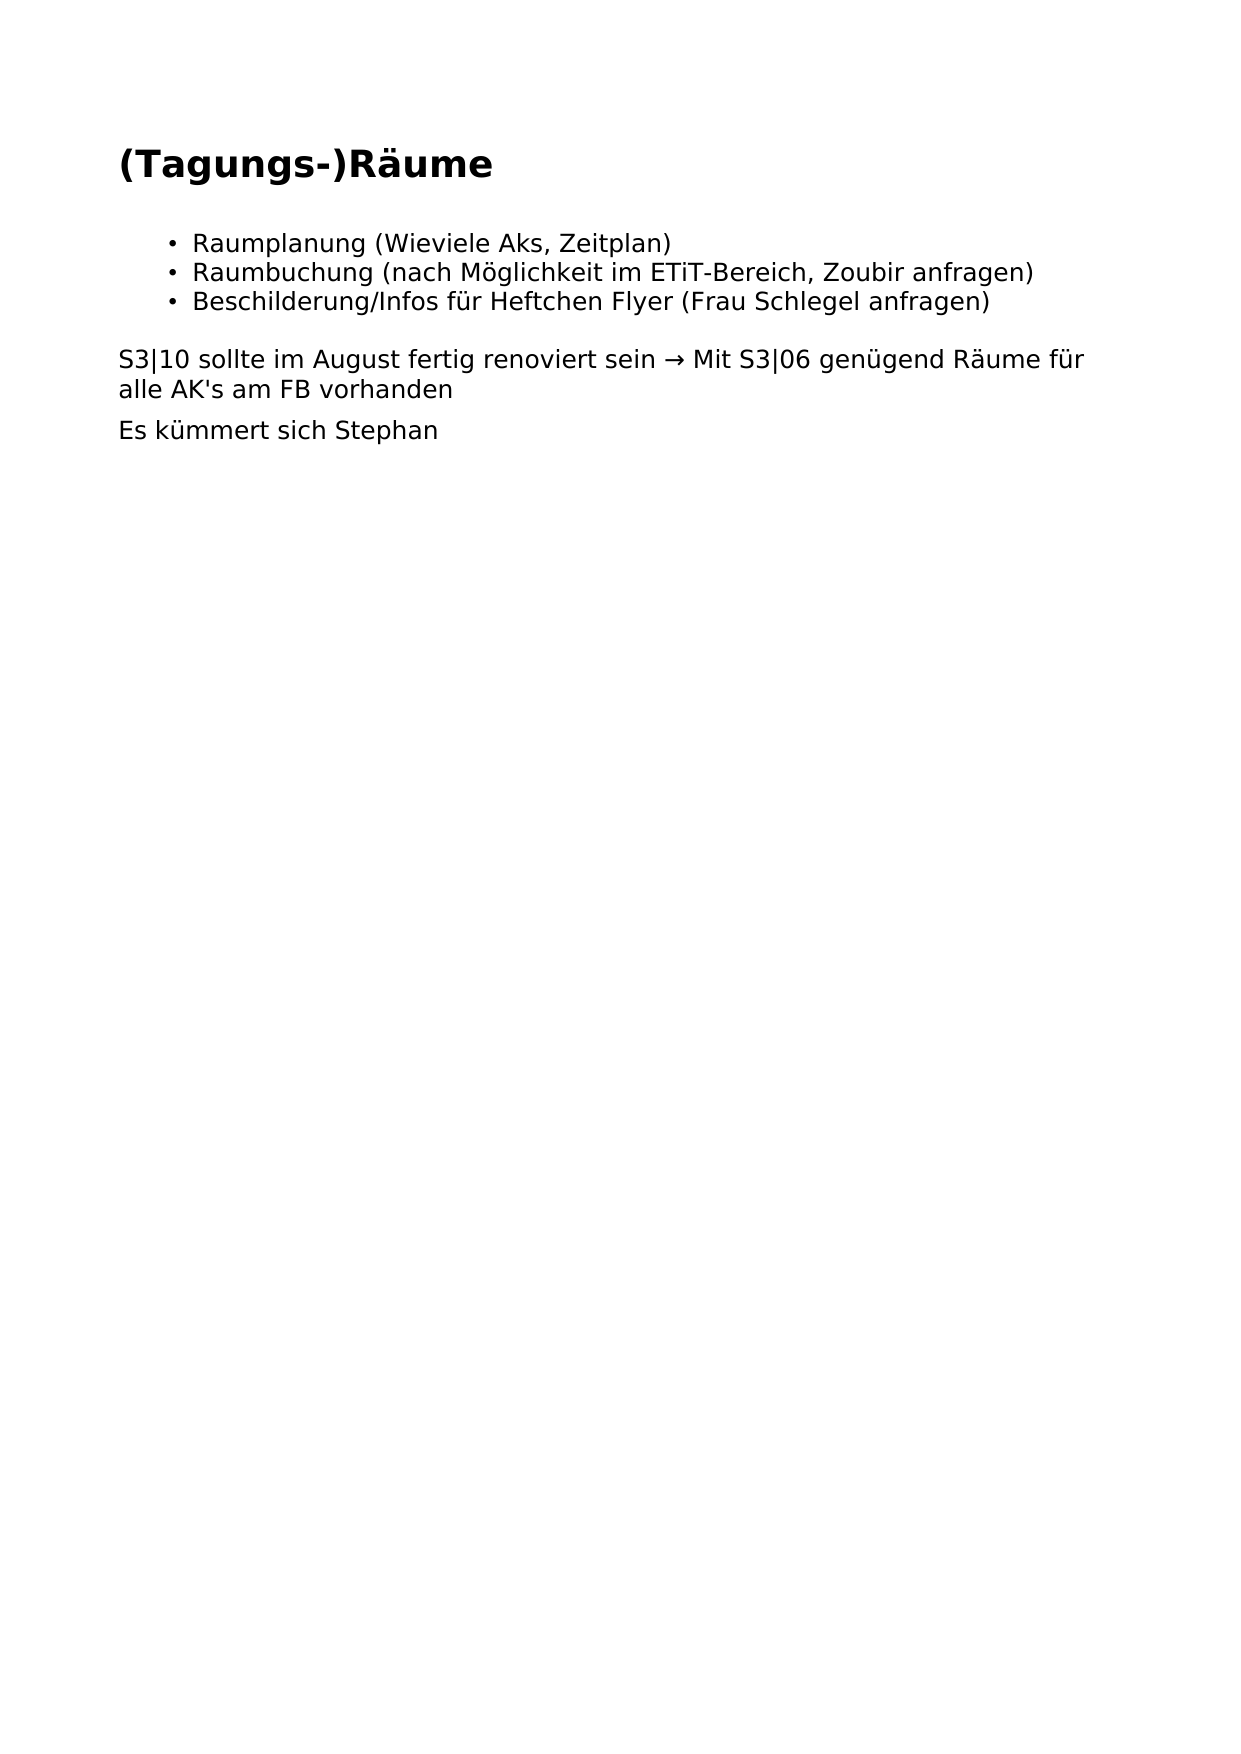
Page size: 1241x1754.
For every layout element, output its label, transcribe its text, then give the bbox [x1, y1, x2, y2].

list Beschilderung/Infos für Heftchen Flyer (Frau Schlegel anfragen) [177, 287, 1122, 316]
subtitle (Tagungs-)Räume [118, 143, 1122, 187]
list Raumplanung (Wieviele Aks, Zeitplan) [177, 229, 1122, 258]
text S3|10 sollte im August fertig renoviert sein → Mit S3|06 genügend Räume für alle AK's am FB vorhanden [118, 346, 1122, 404]
text Es kümmert sich Stephan [118, 417, 1122, 446]
list Raumbuchung (nach Möglichkeit im ETiT-Bereich, Zoubir anfragen) [177, 258, 1122, 287]
